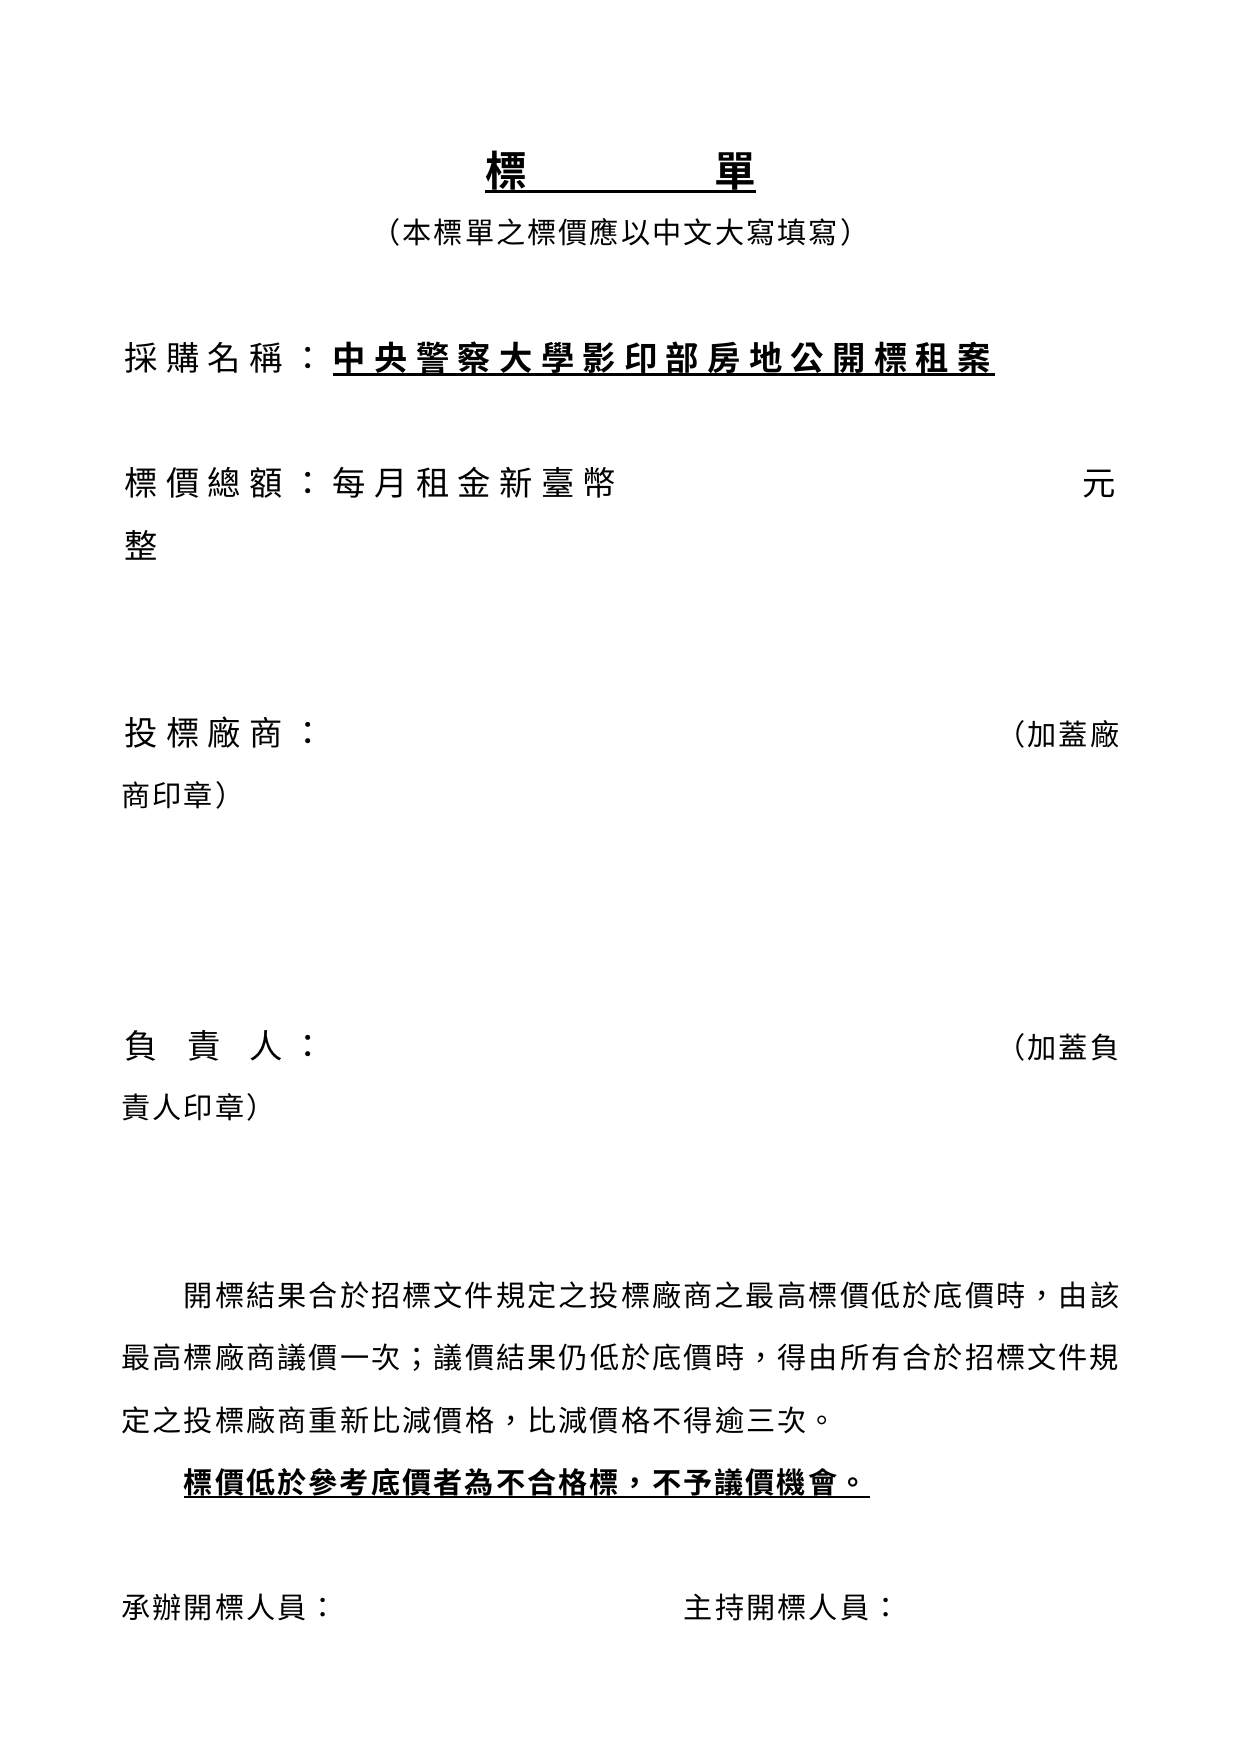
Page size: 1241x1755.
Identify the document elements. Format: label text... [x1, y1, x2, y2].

text （本標單之標價應以中文大寫填寫） [120, 189, 1120, 252]
text 投標廠商： （加蓋廠商印章） [120, 689, 1120, 814]
text 標價低於參考底價者為不合格標，不予議價機會。 [120, 1439, 1120, 1502]
text 負 責 人： （加蓋負責人印章） [120, 1002, 1120, 1127]
text 標價總額：每月租金新臺幣 元整 [120, 439, 1120, 564]
text 採購名稱：中央警察大學影印部房地公開標租案 [120, 314, 1120, 377]
text 標 單 [120, 127, 1120, 189]
text 承辦開標人員： 主持開標人員： [120, 1564, 1120, 1627]
text 開標結果合於招標文件規定之投標廠商之最高標價低於底價時，由該最高標廠商議價一次；議價結果仍低於底價時，得由所有合於招標文件規定之投標廠商重新比減價格，比減價格不得逾三次。 [120, 1252, 1120, 1439]
